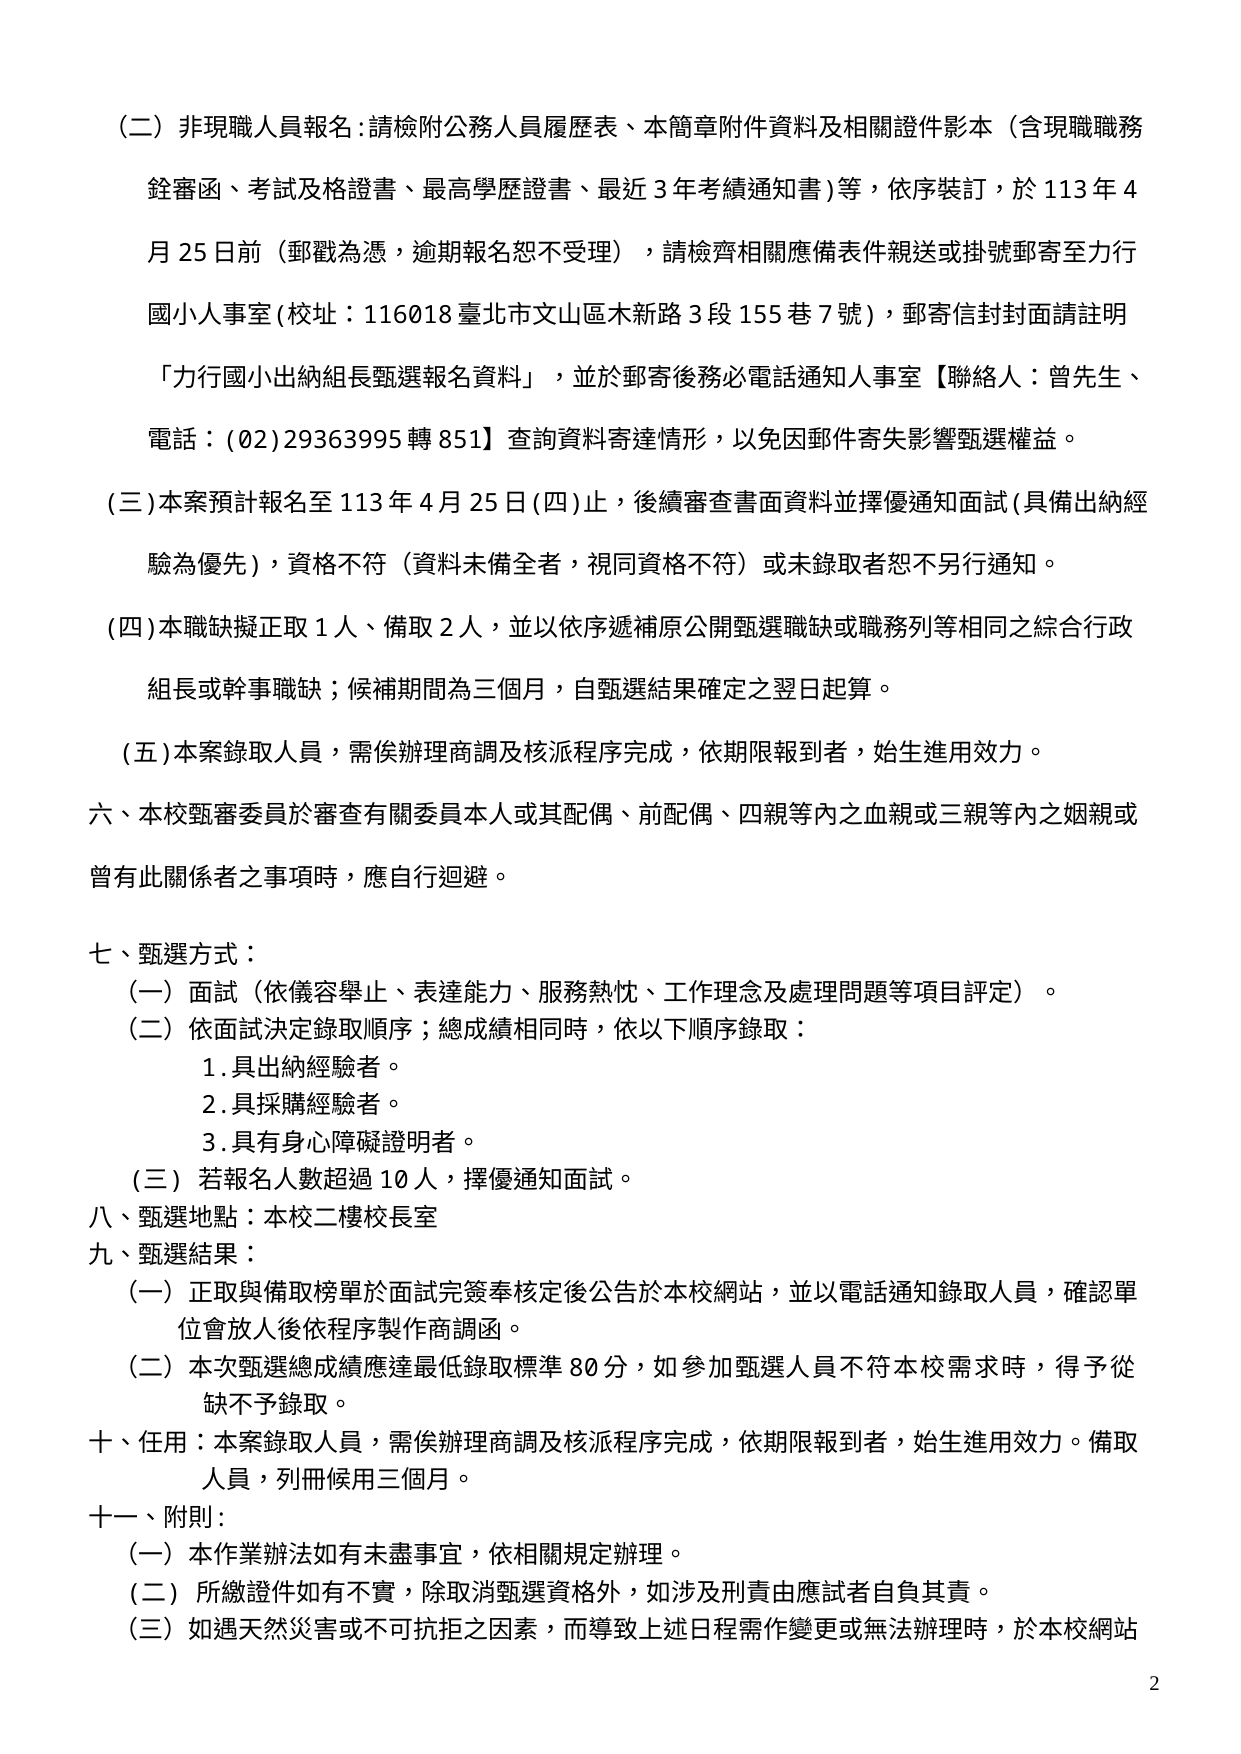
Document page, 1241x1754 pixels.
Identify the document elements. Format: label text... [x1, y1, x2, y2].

text （二）依面試決定錄取順序；總成績相同時，依以下順序錄取： [89, 1009, 1152, 1046]
text 九、甄選結果： [89, 1234, 1152, 1271]
text (三) 若報名人數超過10人，擇優通知面試。 [89, 1159, 1152, 1196]
text (五)本案錄取人員，需俟辦理商調及核派程序完成，依期限報到者，始生進用效力。 [103, 709, 1152, 771]
text 3.具有身心障礙證明者。 [89, 1121, 1152, 1159]
text 十、任用：本案錄取人員，需俟辦理商調及核派程序完成，依期限報到者，始生進用效力。備取人員，列冊候用三個月。 [89, 1421, 1152, 1496]
text （二）非現職人員報名:請檢附公務人員履歷表、本簡章附件資料及相關證件影本（含現職職務銓審函、考試及格證書、最高學歷證書、最近3年考績通知書)等，依序裝訂，於113年4月25日前（郵戳為憑，逾期報名恕不受理），請檢齊相關應備表件親送或掛號郵寄至力行國小人事室(校址：116018臺北市文山區木新路3段155巷7號)，郵寄信封封面請註明「力行國小出納組長甄選報名資料」，並於郵寄後務必電話通知人事室【聯絡人：曾先生、電話：(02)29363995轉851】查詢資料寄達情形，以免因郵件寄失影響甄選權益。 [103, 84, 1152, 459]
text 六、本校甄審委員於審查有關委員本人或其配偶、前配偶、四親等內之血親或三親等內之姻親或曾有此關係者之事項時，應自行迴避。 [89, 771, 1152, 896]
text (四)本職缺擬正取1人、備取2人，並以依序遞補原公開甄選職缺或職務列等相同之綜合行政組長或幹事職缺；候補期間為三個月，自甄選結果確定之翌日起算。 [103, 584, 1152, 709]
text 十一、附則: [89, 1496, 1152, 1534]
text 1.具出納經驗者。 [89, 1046, 1152, 1084]
text （二）本次甄選總成績應達最低錄取標準80分，如參加甄選人員不符本校需求時，得予從 [89, 1346, 1152, 1384]
text （一）面試（依儀容舉止、表達能力、服務熱忱、工作理念及處理問題等項目評定）。 [89, 971, 1152, 1009]
text 八、甄選地點：本校二樓校長室 [89, 1196, 1152, 1234]
text 七、甄選方式： [89, 934, 1152, 971]
text （一）正取與備取榜單於面試完簽奉核定後公告於本校網站，並以電話通知錄取人員，確認單位會放人後依程序製作商調函。 [114, 1271, 1152, 1346]
text 2.具採購經驗者。 [89, 1084, 1152, 1121]
text (三)本案預計報名至113年4月25日(四)止，後續審查書面資料並擇優通知面試(具備出納經驗為優先)，資格不符（資料未備全者，視同資格不符）或未錄取者恕不另行通知。 [103, 459, 1152, 584]
text (二) 所繳證件如有不實，除取消甄選資格外，如涉及刑責由應試者自負其責。 （三）如遇天然災害或不可抗拒之因素，而導致上述日程需作變更或無法辦理時，於本校網站 [114, 1571, 1152, 1646]
text 缺不予錄取。 [89, 1384, 1152, 1421]
text （一）本作業辦法如有未盡事宜，依相關規定辦理。 [114, 1534, 1152, 1571]
